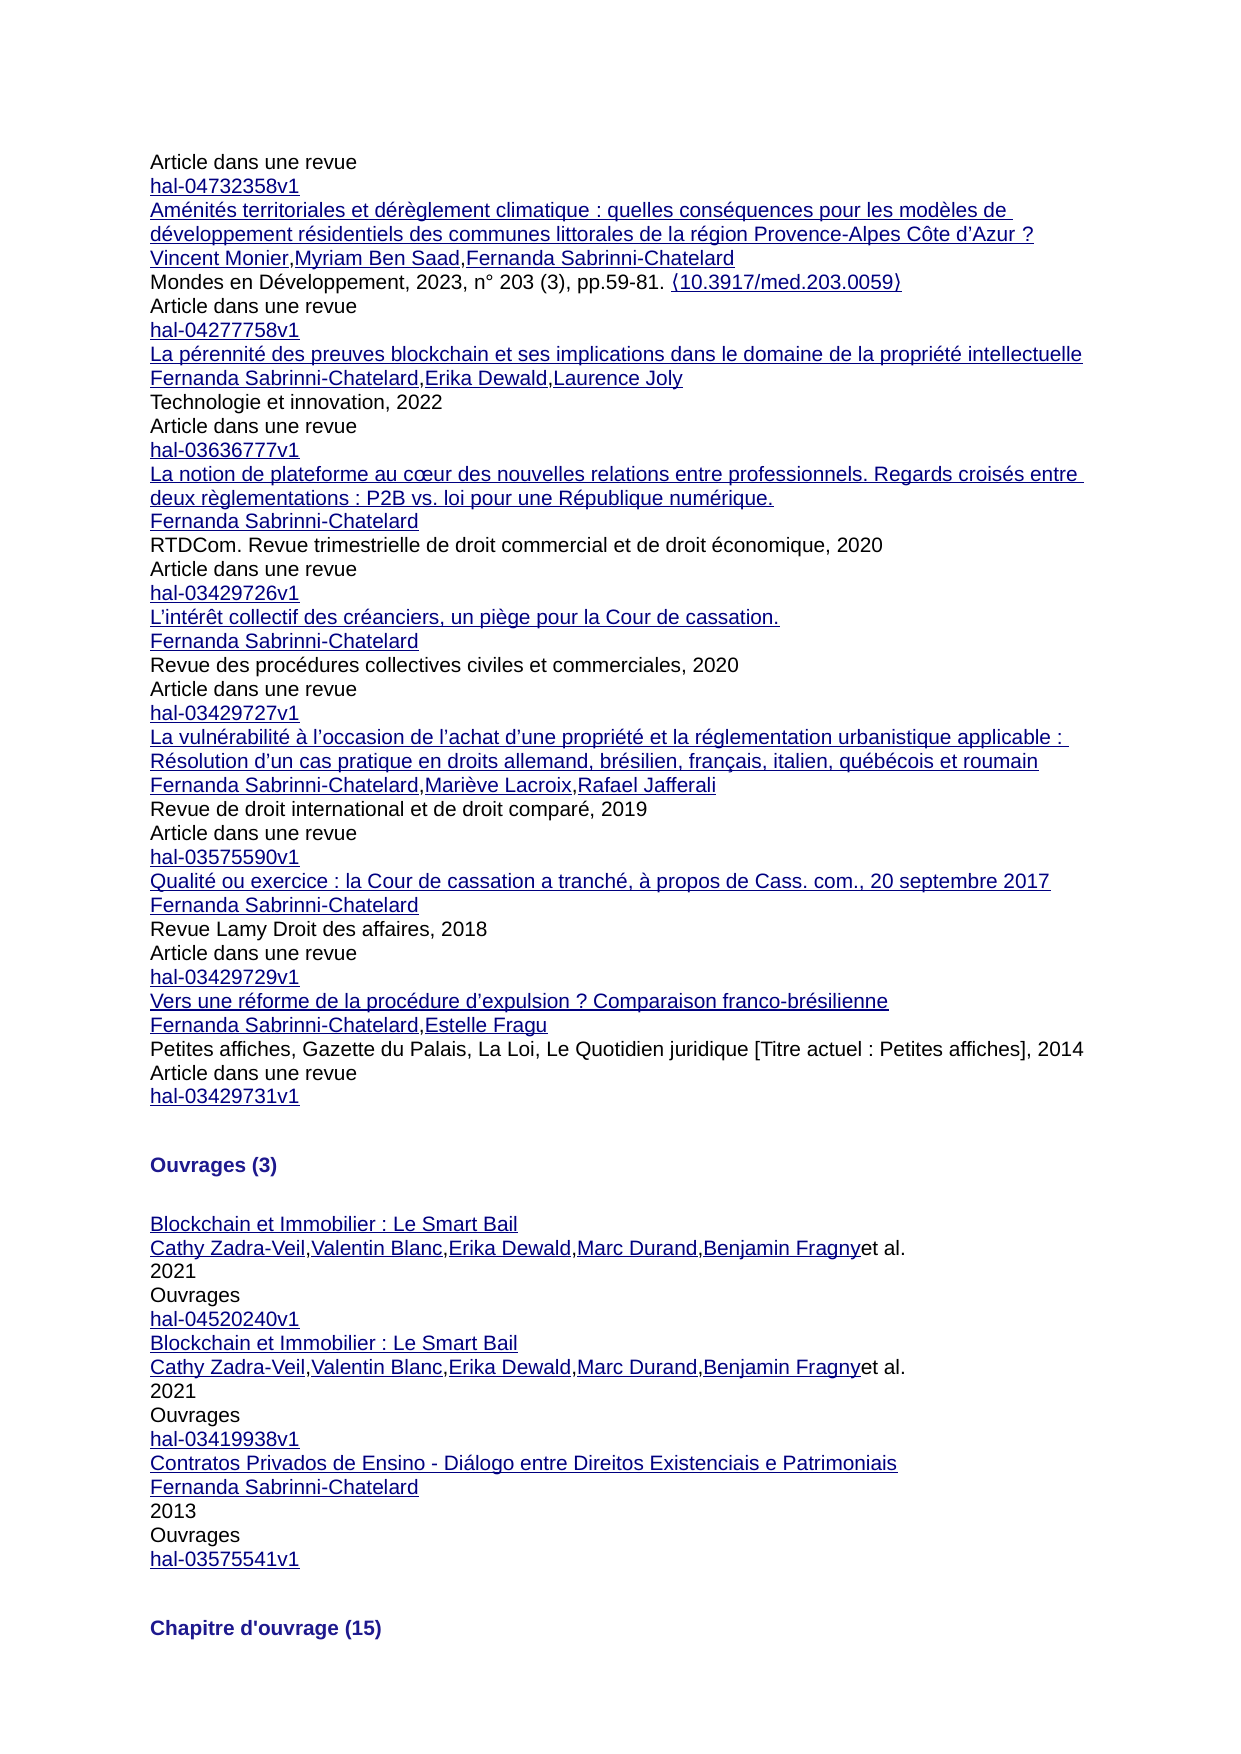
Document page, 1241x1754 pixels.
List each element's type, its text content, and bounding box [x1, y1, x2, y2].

subtitle Chapitre d'ouvrage (15) [150, 1616, 1090, 1639]
table_cell L’intérêt collectif des créanciers, un piège pour la Cour de cassation. Fernanda Sabrinni-Chatelard Revue des procédures collectives civiles et commerciales, 2020 Article dans une revue hal-03429727v1 [150, 605, 1090, 725]
table_cell Qualité ou exercice : la Cour de cassation a tranché, à propos de Cass. com., 20 septembre 2017 Fernanda Sabrinni-Chatelard Revue Lamy Droit des affaires, 2018 Article dans une revue hal-03429729v1 [150, 869, 1090, 988]
table_cell Blockchain et Immobilier : Le Smart Bail Cathy Zadra-Veil,Valentin Blanc,Erika Dewald,Marc Durand,Benjamin Fragnyet al. 2021 Ouvrages hal-03419938v1 [150, 1331, 1090, 1451]
table_header Blockchain et Immobilier : Le Smart Bail Cathy Zadra-Veil,Valentin Blanc,Erika Dewald,Marc Durand,Benjamin Fragnyet al. 2021 Ouvrages hal-04520240v1 [150, 1211, 1090, 1331]
subtitle Ouvrages (3) [150, 1153, 1090, 1177]
table_cell Article dans une revue hal-04732358v1 [150, 150, 1090, 198]
table_cell La notion de plateforme au cœur des nouvelles relations entre professionnels. Regards croisés entre deux règlementations : P2B vs. loi pour une République numérique. Fernanda Sabrinni-Chatelard RTDCom. Revue trimestrielle de droit commercial et de droit économique, 2020 Article dans une revue hal-03429726v1 [150, 461, 1090, 605]
table_cell Contratos Privados de Ensino - Diálogo entre Direitos Existenciais e Patrimoniais Fernanda Sabrinni-Chatelard 2013 Ouvrages hal-03575541v1 [150, 1451, 1090, 1571]
table_cell La pérennité des preuves blockchain et ses implications dans le domaine de la propriété intellectuelle Fernanda Sabrinni-Chatelard,Erika Dewald,Laurence Joly Technologie et innovation, 2022 Article dans une revue hal-03636777v1 [150, 342, 1090, 461]
table_cell La vulnérabilité à l’occasion de l’achat d’une propriété et la réglementation urbanistique applicable : Résolution d’un cas pratique en droits allemand, brésilien, français, italien, québécois et roumain Fernanda Sabrinni-Chatelard,Mariève Lacroix,Rafael Jafferali Revue de droit international et de droit comparé, 2019 Article dans une revue hal-03575590v1 [150, 725, 1090, 869]
table_cell Aménités territoriales et dérèglement climatique : quelles conséquences pour les modèles de développement résidentiels des communes littorales de la région Provence-Alpes Côte d’Azur ? Vincent Monier,Myriam Ben Saad,Fernanda Sabrinni-Chatelard Mondes en Développement, 2023, n° 203 (3), pp.59-81. ⟨10.3917/med.203.0059⟩ Article dans une revue hal-04277758v1 [150, 198, 1090, 342]
table_cell Vers une réforme de la procédure d’expulsion ? Comparaison franco-brésilienne Fernanda Sabrinni-Chatelard,Estelle Fragu Petites affiches, Gazette du Palais, La Loi, Le Quotidien juridique [Titre actuel : Petites affiches], 2014 Article dans une revue hal-03429731v1 [150, 989, 1090, 1108]
